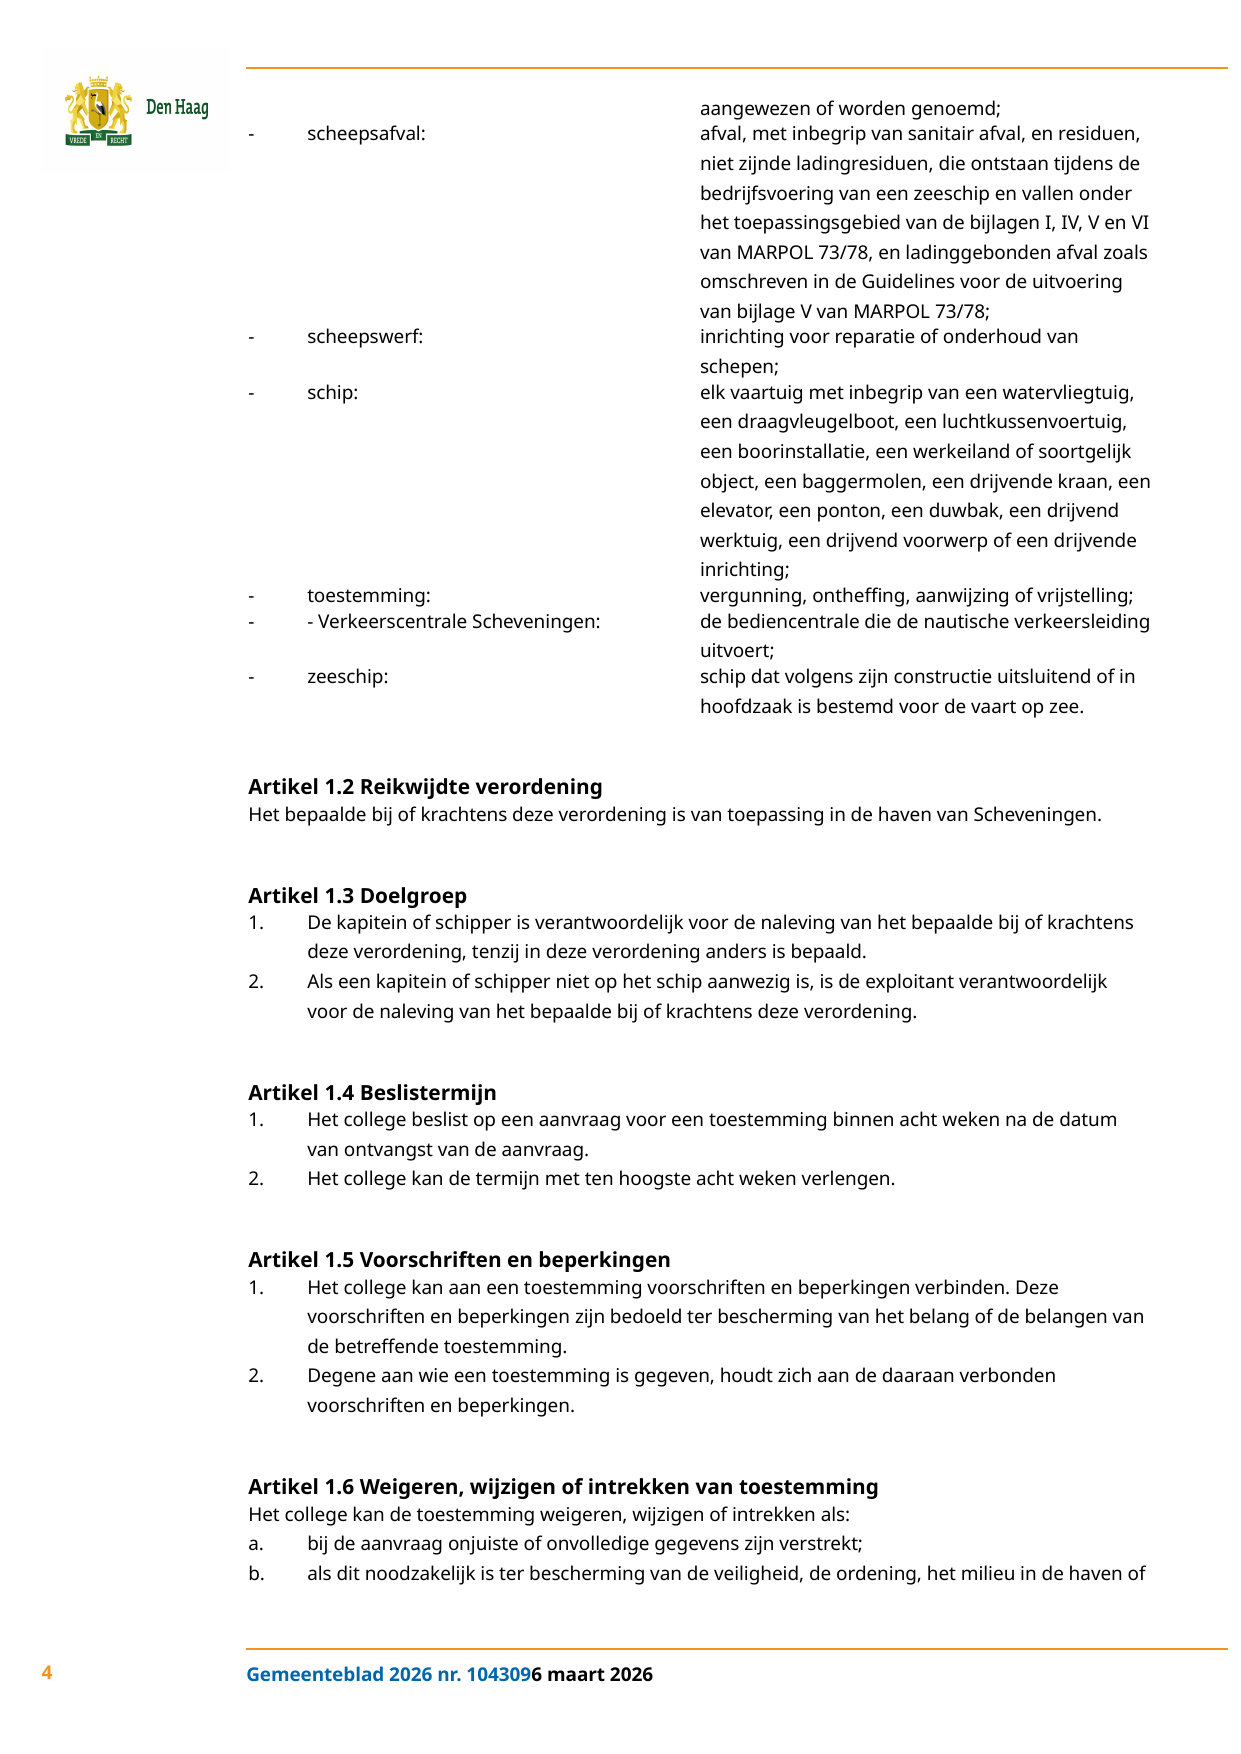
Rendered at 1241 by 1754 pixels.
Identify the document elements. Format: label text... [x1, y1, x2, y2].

text Artikel 1.5 Voorschriften en beperkingen [248, 1246, 1152, 1274]
text Artikel 1.2 Reikwijdte verordening [248, 772, 1152, 801]
list als dit noodzakelijk is ter bescherming van de veiligheid, de ordening, het milieu in de haven of [248, 1560, 1152, 1586]
table_cell zeeschip: [248, 663, 700, 719]
text Het college kan de toestemming weigeren, wijzigen of intrekken als: [248, 1501, 1152, 1526]
list Degene aan wie een toestemming is gegeven, houdt zich aan de daaraan verbonden voorschriften en beperkingen. [248, 1363, 1152, 1418]
table_cell scheepsafval: [248, 121, 700, 324]
table_cell scheepswerf: [248, 324, 700, 379]
list Het college kan aan een toestemming voorschriften en beperkingen verbinden. Deze voorschriften en beperkingen zijn bedoeld ter bescherming van het belang of de belangen van de betreffende toestemming. [248, 1274, 1152, 1359]
list Als een kapitein of schipper niet op het schip aanwezig is, is de exploitant verantwoordelijk voor de naleving van het bepaalde bij of krachtens deze verordening. [248, 968, 1152, 1024]
list Het college beslist op een aanvraag voor een toestemming binnen acht weken na de datum van ontvangst van de aanvraag. [248, 1106, 1152, 1162]
table_cell elk vaartuig met inbegrip van een watervliegtuig, een draagvleugelboot, een luchtkussenvoertuig, een boorinstallatie, een werkeiland of soortgelijk object, een baggermolen, een drijvende kraan, een elevator, een ponton, een duwbak, een drijvend werktuig, een drijvend voorwerp of een drijvende inrichting; [700, 379, 1152, 582]
table_cell de bediencentrale die de nautische verkeersleiding uitvoert; [700, 608, 1152, 663]
list De kapitein of schipper is verantwoordelijk voor de naleving van het bepaalde bij of krachtens deze verordening, tenzij in deze verordening anders is bepaald. [248, 909, 1152, 964]
list Het college kan de termijn met ten hoogste acht weken verlengen. [248, 1166, 1152, 1191]
table_cell [248, 95, 700, 121]
text Artikel 1.3 Doelgroep [248, 881, 1152, 909]
table_cell afval, met inbegrip van sanitair afval, en residuen, niet zĳnde ladingresiduen, die ontstaan tĳdens de bedrĳfsvoering van een zeeschip en vallen onder het toepassingsgebied van de bĳlagen I, IV, V en VI van MARPOL 73/78, en ladinggebonden afval zoals omschreven in de Guidelines voor de uitvoering van bĳlage V van MARPOL 73/78; [700, 121, 1152, 324]
text Artikel 1.6 Weigeren, wijzigen of intrekken van toestemming [248, 1472, 1152, 1501]
table_cell schip: [248, 379, 700, 582]
text Het bepaalde bij of krachtens deze verordening is van toepassing in de haven van Scheveningen. [248, 801, 1152, 826]
picture [41, 47, 231, 172]
table_cell schip dat volgens zijn constructie uitsluitend of in hoofdzaak is bestemd voor de vaart op zee. [700, 663, 1152, 719]
list bij de aanvraag onjuiste of onvolledige gegevens zijn verstrekt; [248, 1530, 1152, 1556]
text Artikel 1.4 Beslistermijn [248, 1078, 1152, 1106]
table_cell inrichting voor reparatie of onderhoud van schepen; [700, 324, 1152, 379]
table_cell - Verkeerscentrale Scheveningen: [248, 608, 700, 663]
table_cell vergunning, ontheffing, aanwijzing of vrijstelling; [700, 582, 1152, 608]
table_cell toestemming: [248, 582, 700, 608]
table_cell aangewezen of worden genoemd; [700, 95, 1152, 121]
